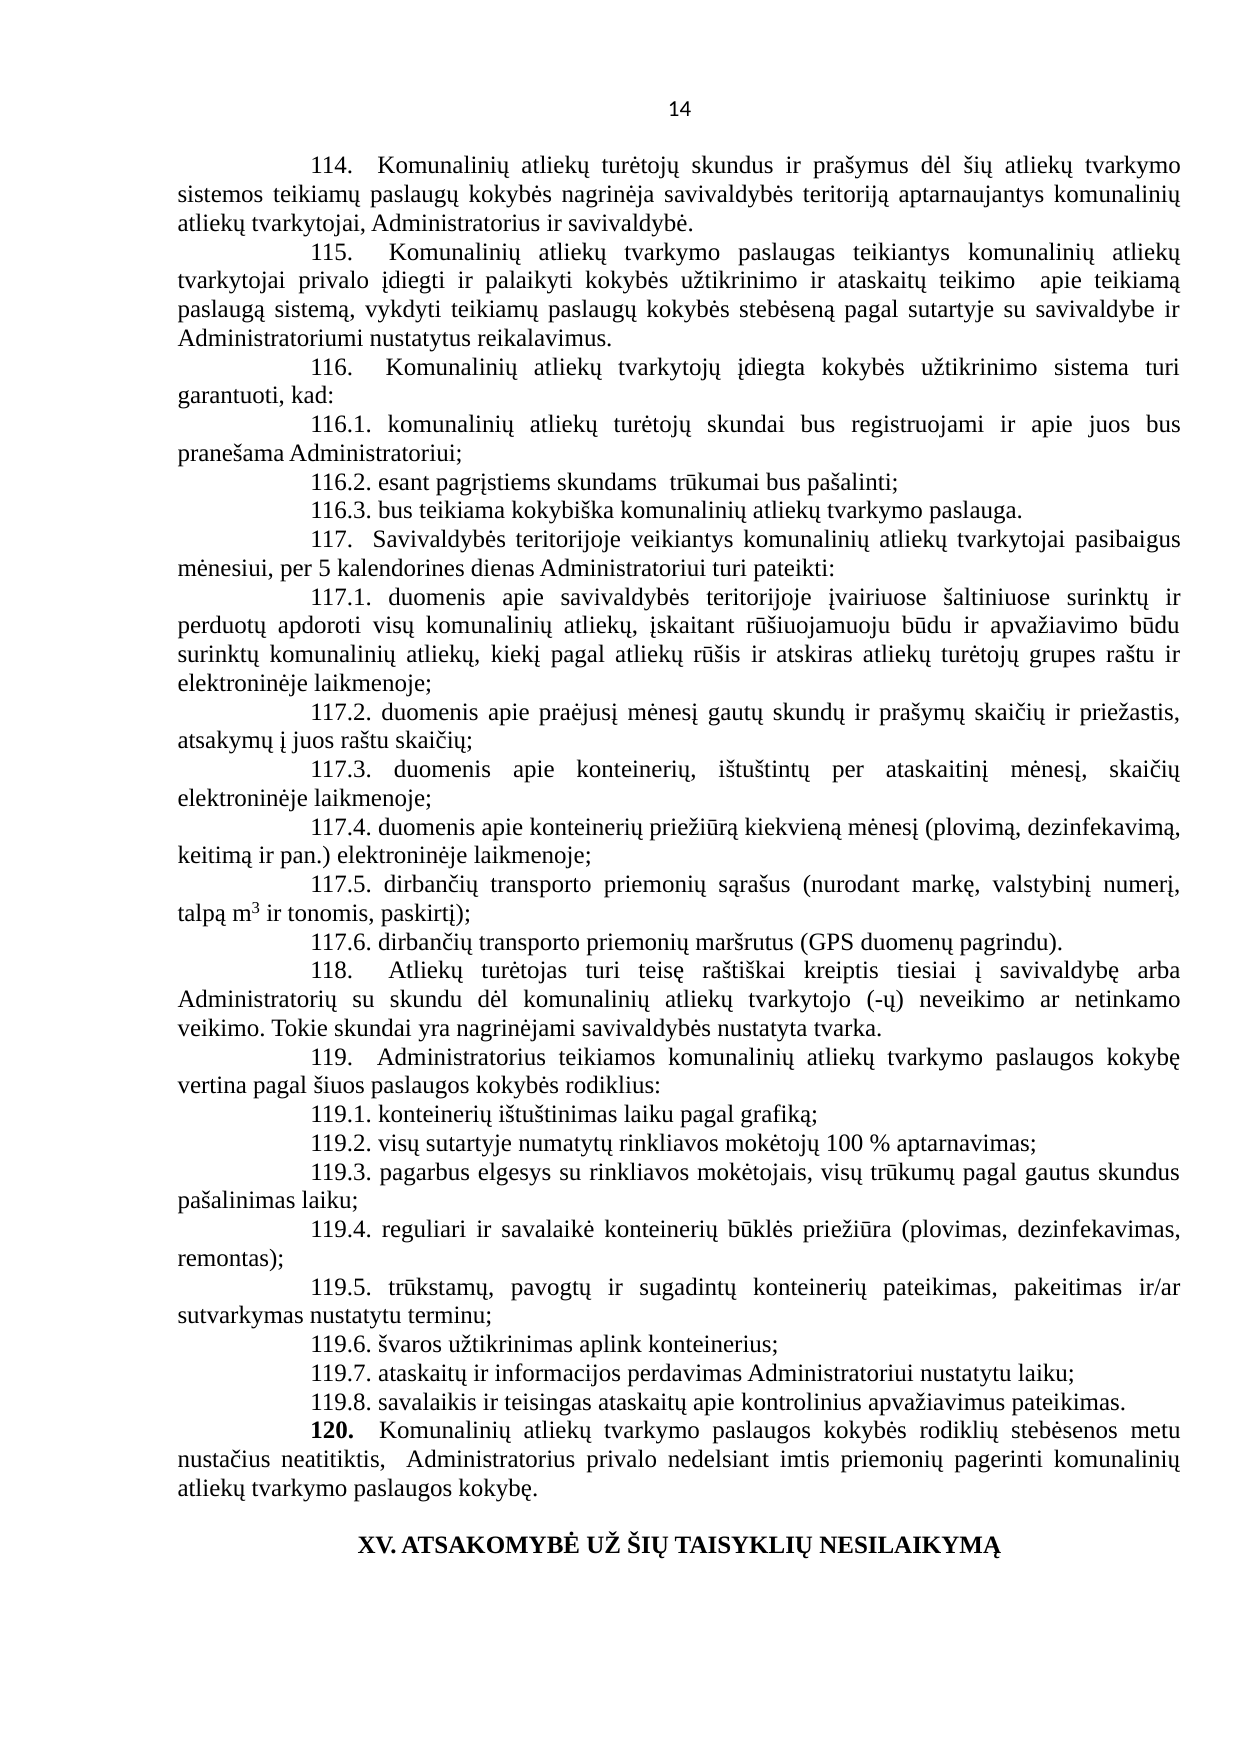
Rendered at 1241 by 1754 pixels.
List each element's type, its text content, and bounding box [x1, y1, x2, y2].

text 117.3. duomenis apie konteinerių, ištuštintų per ataskaitinį mėnesį, skaičių elektroninėje laikmenoje; [177, 754, 1181, 812]
text 119.3. pagarbus elgesys su rinkliavos mokėtojais, visų trūkumų pagal gautus skundus pašalinimas laiku; [177, 1157, 1181, 1214]
text 116. Komunalinių atliekų tvarkytojų įdiegta kokybės užtikrinimo sistema turi garantuoti, kad: [177, 352, 1181, 409]
text 117. Savivaldybės teritorijoje veikiantys komunalinių atliekų tvarkytojai pasibaigus mėnesiui, per 5 kalendorines dienas Administratoriui turi pateikti: [177, 524, 1181, 582]
text 119.1. konteinerių ištuštinimas laiku pagal grafiką; [177, 1099, 1181, 1128]
text 117.4. duomenis apie konteinerių priežiūrą kiekvieną mėnesį (plovimą, dezinfekavimą, keitimą ir pan.) elektroninėje laikmenoje; [177, 812, 1181, 869]
text 116.2. esant pagrįstiems skundams trūkumai bus pašalinti; [177, 467, 1181, 495]
text 119.6. švaros užtikrinimas aplink konteinerius; [177, 1329, 1181, 1358]
text 117.2. duomenis apie praėjusį mėnesį gautų skundų ir prašymų skaičių ir priežastis, atsakymų į juos raštu skaičių; [177, 697, 1181, 754]
text 114. Komunalinių atliekų turėtojų skundus ir prašymus dėl šių atliekų tvarkymo sistemos teikiamų paslaugų kokybės nagrinėja savivaldybės teritoriją aptarnaujantys komunalinių atliekų tvarkytojai, Administratorius ir savivaldybė. [177, 150, 1181, 237]
text 116.1. komunalinių atliekų turėtojų skundai bus registruojami ir apie juos bus pranešama Administratoriui; [177, 409, 1181, 467]
text 117.6. dirbančių transporto priemonių maršrutus (GPS duomenų pagrindu). [177, 927, 1181, 955]
text 119.7. ataskaitų ir informacijos perdavimas Administratoriui nustatytu laiku; [177, 1358, 1181, 1387]
text 116.3. bus teikiama kokybiška komunalinių atliekų tvarkymo paslauga. [177, 495, 1181, 524]
text 118. Atliekų turėtojas turi teisę raštiškai kreiptis tiesiai į savivaldybę arba Administratorių su skundu dėl komunalinių atliekų tvarkytojo (-ų) neveikimo ar netinkamo veikimo. Tokie skundai yra nagrinėjami savivaldybės nustatyta tvarka. [177, 955, 1181, 1042]
text 119. Administratorius teikiamos komunalinių atliekų tvarkymo paslaugos kokybę vertina pagal šiuos paslaugos kokybės rodiklius: [177, 1042, 1181, 1099]
text 117.5. dirbančių transporto priemonių sąrašus (nurodant markę, valstybinį numerį, talpą m3 ir tonomis, paskirtį); [177, 869, 1181, 927]
text 119.8. savalaikis ir teisingas ataskaitų apie kontrolinius apvažiavimus pateikimas. [177, 1387, 1181, 1415]
text 119.2. visų sutartyje numatytų rinkliavos mokėtojų 100 % aptarnavimas; [177, 1128, 1181, 1157]
text 117.1. duomenis apie savivaldybės teritorijoje įvairiuose šaltiniuose surinktų ir perduotų apdoroti visų komunalinių atliekų, įskaitant rūšiuojamuoju būdu ir apvažiavimo būdu surinktų komunalinių atliekų, kiekį pagal atliekų rūšis ir atskiras atliekų turėtojų grupes raštu ir elektroninėje laikmenoje; [177, 582, 1181, 697]
text 115. Komunalinių atliekų tvarkymo paslaugas teikiantys komunalinių atliekų tvarkytojai privalo įdiegti ir palaikyti kokybės užtikrinimo ir ataskaitų teikimo apie teikiamą paslaugą sistemą, vykdyti teikiamų paslaugų kokybės stebėseną pagal sutartyje su savivaldybe ir Administratoriumi nustatytus reikalavimus. [177, 237, 1181, 352]
text 119.5. trūkstamų, pavogtų ir sugadintų konteinerių pateikimas, pakeitimas ir/ar sutvarkymas nustatytu terminu; [177, 1272, 1181, 1329]
text 119.4. reguliari ir savalaikė konteinerių būklės priežiūra (plovimas, dezinfekavimas, remontas); [177, 1214, 1181, 1272]
text XV. ATSAKOMYBĖ UŽ ŠIŲ TAISYKLIŲ NESILAIKYMĄ [177, 1530, 1181, 1559]
text 120. Komunalinių atliekų tvarkymo paslaugos kokybės rodiklių stebėsenos metu nustačius neatitiktis, Administratorius privalo nedelsiant imtis priemonių pagerinti komunalinių atliekų tvarkymo paslaugos kokybę. [177, 1415, 1181, 1502]
